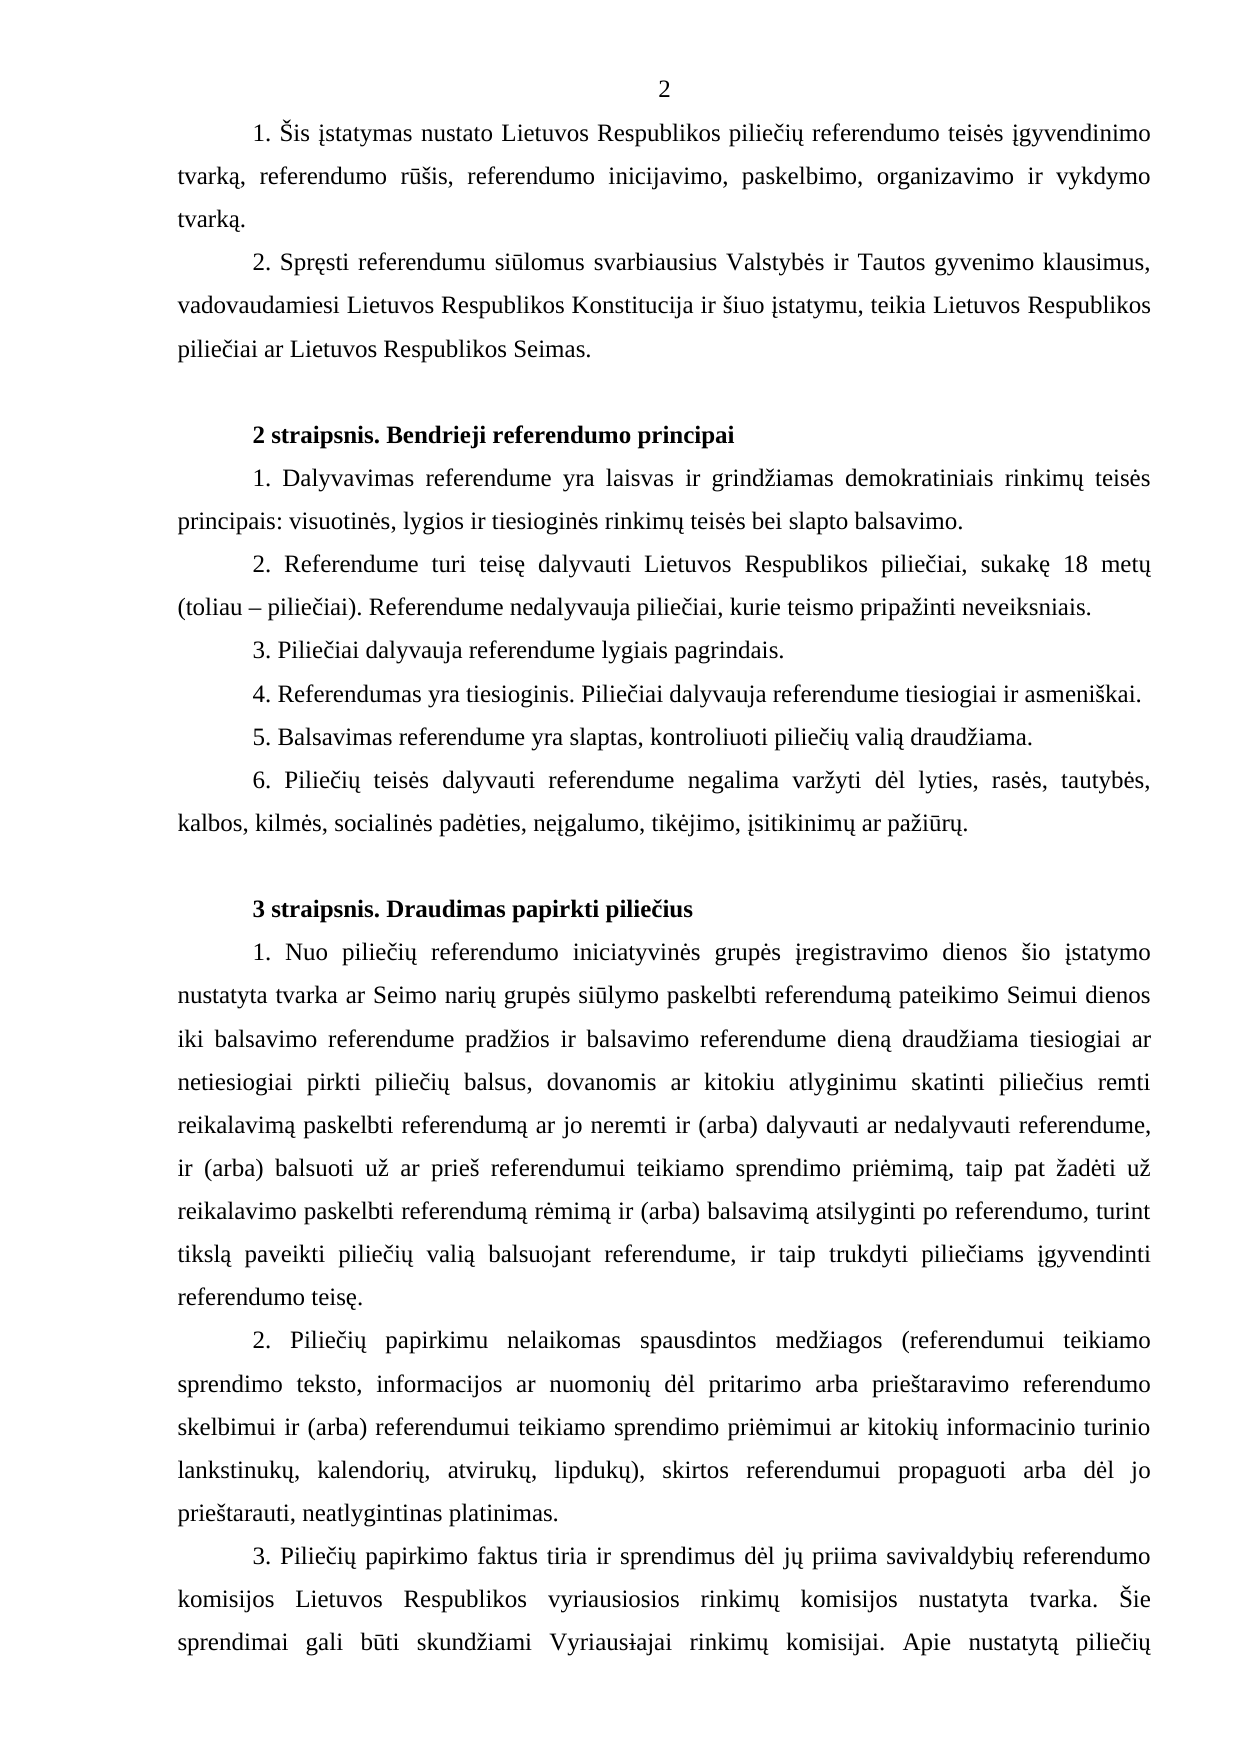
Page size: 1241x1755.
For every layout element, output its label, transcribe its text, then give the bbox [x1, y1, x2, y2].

text 3. Piliečių papirkimo faktus tiria ir sprendimus dėl jų priima savivaldybių referendumo komisijos Lietuvos Respublikos vyriausiosios rinkimų komisijos nustatyta tvarka. Šie sprendimai gali būti skundžiami Vyriausiajai rinkimų komisijai. Apie nustatytą piliečių [177, 1541, 1152, 1656]
text 2. Referendume turi teisę dalyvauti Lietuvos Respublikos piliečiai, sukakę 18 metų (toliau – piliečiai). Referendume nedalyvauja piliečiai, kurie teismo pripažinti neveiksniais. [177, 549, 1152, 621]
text 1. Nuo piliečių referendumo iniciatyvinės grupės įregistravimo dienos šio įstatymo nustatyta tvarka ar Seimo narių grupės siūlymo paskelbti referendumą pateikimo Seimui dienos iki balsavimo referendume pradžios ir balsavimo referendume dieną draudžiama tiesiogiai ar netiesiogiai pirkti piliečių balsus, dovanomis ar kitokiu atlyginimu skatinti piliečius remti reikalavimą paskelbti referendumą ar jo neremti ir (arba) dalyvauti ar nedalyvauti referendume, ir (arba) balsuoti už ar prieš referendumui teikiamo sprendimo priėmimą, taip pat žadėti už reikalavimo paskelbti referendumą rėmimą ir (arba) balsavimą atsilyginti po referendumo, turint tikslą paveikti piliečių valią balsuojant referendume, ir taip trukdyti piliečiams įgyvendinti referendumo teisę. [177, 937, 1152, 1311]
text 1. Šis įstatymas nustato Lietuvos Respublikos piliečių referendumo teisės įgyvendinimo tvarką, referendumo rūšis, referendumo inicijavimo, paskelbimo, organizavimo ir vykdymo tvarką. [177, 118, 1152, 233]
text 2 straipsnis. Bendrieji referendumo principai [177, 420, 1152, 449]
text 2. Spręsti referendumu siūlomus svarbiausius Valstybės ir Tautos gyvenimo klausimus, vadovaudamiesi Lietuvos Respublikos Konstitucija ir šiuo įstatymu, teikia Lietuvos Respublikos piliečiai ar Lietuvos Respublikos Seimas. [177, 247, 1152, 362]
text 1. Dalyvavimas referendume yra laisvas ir grindžiamas demokratiniais rinkimų teisės principais: visuotinės, lygios ir tiesioginės rinkimų teisės bei slapto balsavimo. [177, 463, 1152, 535]
text 6. Piliečių teisės dalyvauti referendume negalima varžyti dėl lyties, rasės, tautybės, kalbos, kilmės, socialinės padėties, neįgalumo, tikėjimo, įsitikinimų ar pažiūrų. [177, 765, 1152, 837]
text 3 straipsnis. Draudimas papirkti piliečius [177, 894, 1152, 923]
text 5. Balsavimas referendume yra slaptas, kontroliuoti piliečių valią draudžiama. [177, 722, 1152, 751]
text 2. Piliečių papirkimu nelaikomas spausdintos medžiagos (referendumui teikiamo sprendimo teksto, informacijos ar nuomonių dėl pritarimo arba prieštaravimo referendumo skelbimui ir (arba) referendumui teikiamo sprendimo priėmimui ar kitokių informacinio turinio lankstinukų, kalendorių, atvirukų, lipdukų), skirtos referendumui propaguoti arba dėl jo prieštarauti, neatlygintinas platinimas. [177, 1326, 1152, 1527]
text 3. Piliečiai dalyvauja referendume lygiais pagrindais. [177, 636, 1152, 664]
text 4. Referendumas yra tiesioginis. Piliečiai dalyvauja referendume tiesiogiai ir asmeniškai. [177, 679, 1152, 707]
